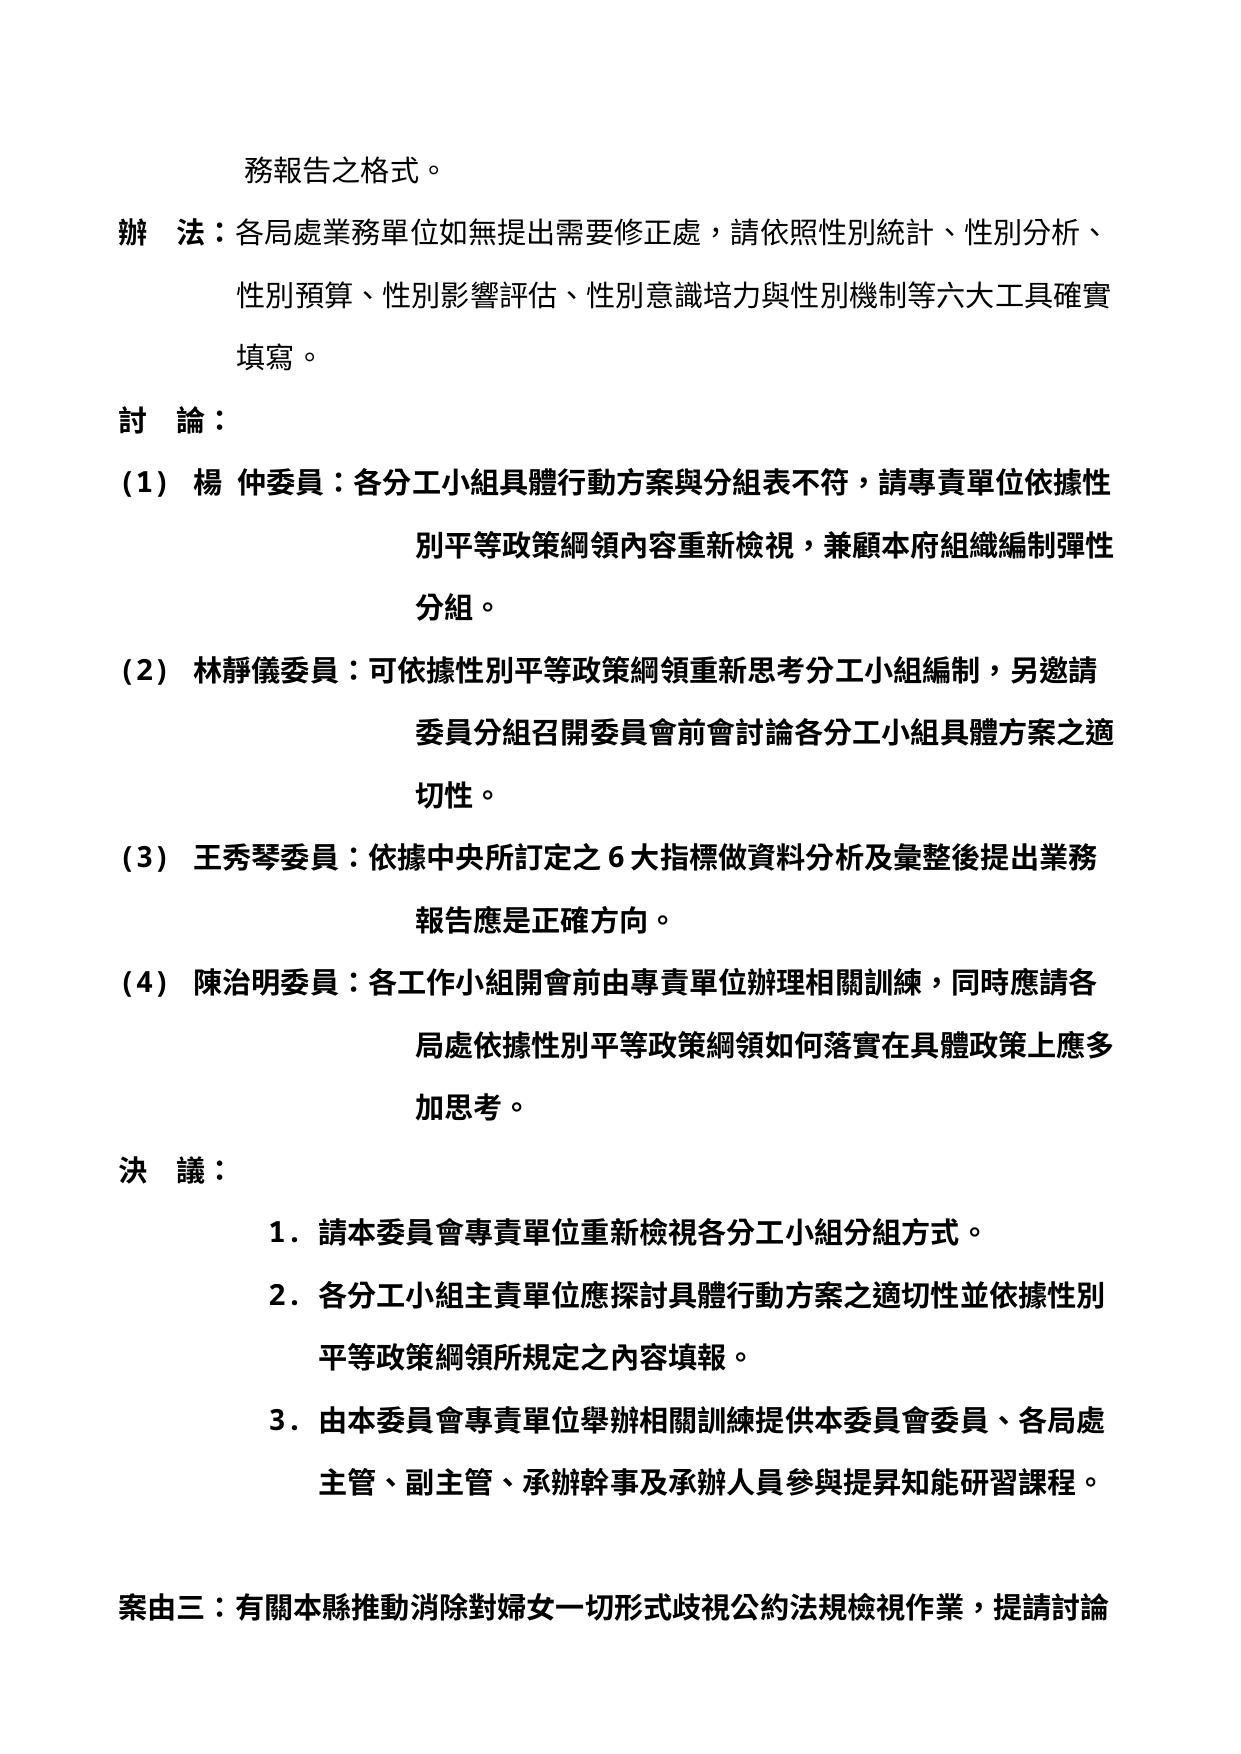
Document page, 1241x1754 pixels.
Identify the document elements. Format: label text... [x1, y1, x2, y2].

list 務報告之格式。 [206, 127, 1122, 189]
text 辦 法：各局處業務單位如無提出需要修正處，請依照性別統計、性別分析、性別預算、性別影響評估、性別意識培力與性別機制等六大工具確實填寫。 [118, 189, 1122, 377]
list 林靜儀委員：可依據性別平等政策綱領重新思考分工小組編制，另邀請委員分組召開委員會前會討論各分工小組具體方案之適切性。 [118, 627, 1122, 814]
list 楊 仲委員：各分工小組具體行動方案與分組表不符，請專責單位依據性別平等政策綱領內容重新檢視，兼顧本府組織編制彈性分組。 [118, 439, 1122, 627]
list 王秀琴委員：依據中央所訂定之6大指標做資料分析及彙整後提出業務報告應是正確方向。 [118, 814, 1122, 939]
text 決 議： [118, 1127, 1122, 1189]
list 由本委員會專責單位舉辦相關訓練提供本委員會委員、各局處主管、副主管、承辦幹事及承辦人員參與提昇知能研習課程。 [268, 1377, 1122, 1502]
list 陳治明委員：各工作小組開會前由專責單位辦理相關訓練，同時應請各局處依據性別平等政策綱領如何落實在具體政策上應多加思考。 [118, 939, 1122, 1127]
text 案由三：有關本縣推動消除對婦女一切形式歧視公約法規檢視作業，提請討論 [118, 1564, 1122, 1627]
list 各分工小組主責單位應探討具體行動方案之適切性並依據性別平等政策綱領所規定之內容填報。 [268, 1252, 1122, 1377]
text 討 論： [118, 377, 1122, 439]
list 請本委員會專責單位重新檢視各分工小組分組方式。 [268, 1189, 1122, 1252]
